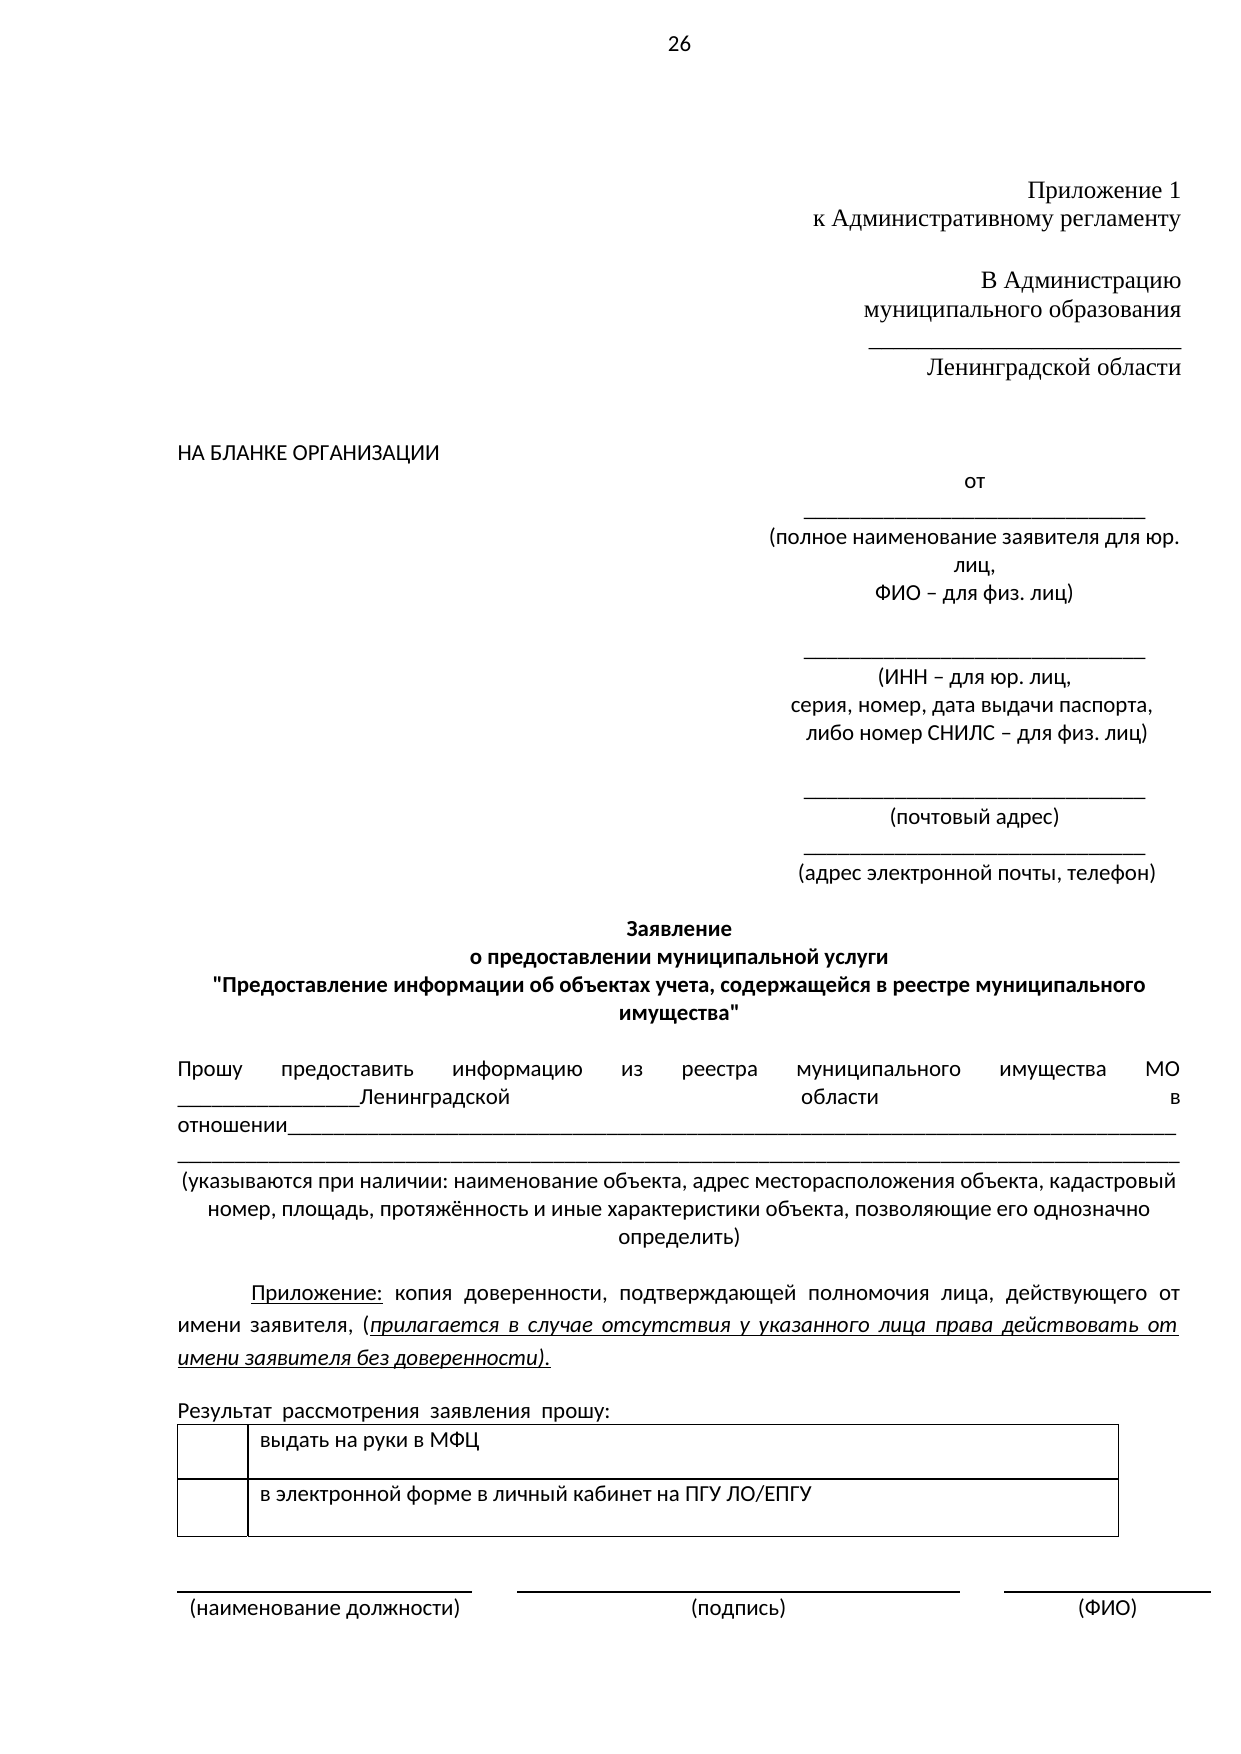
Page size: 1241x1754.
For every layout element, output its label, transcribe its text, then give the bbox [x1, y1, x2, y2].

text к Административному регламенту [177, 203, 1181, 232]
text Прошу предоставить информацию из реестра муниципального имущества МО ________________Ленинградской области в отношении______________________________________________________________________________ [177, 1054, 1181, 1138]
table_cell [960, 1592, 1004, 1642]
text (указываются при наличии: наименование объекта, адрес месторасположения объекта, кадастровый номер, площадь, протяжённость и иные характеристики объекта, позволяющие его однозначно определить) [177, 1166, 1181, 1250]
table_cell [473, 1537, 517, 1592]
text ______________________________ [768, 494, 1181, 522]
text муниципального образования [177, 294, 1181, 323]
text ______________________________ [768, 634, 1181, 662]
table_header выдать на руки в МФЦ [249, 1425, 1118, 1478]
text ФИО – для физ. лиц) [768, 578, 1181, 606]
table_cell [960, 1537, 1004, 1592]
text серия, номер, дата выдачи паспорта, [768, 690, 1181, 718]
text ______________________________ [768, 830, 1181, 858]
text (адрес электронной почты, телефон) [768, 858, 1181, 886]
text (ИНН – для юр. лиц, [768, 662, 1181, 690]
table_cell (ФИО) [1004, 1593, 1211, 1642]
table_cell [177, 1537, 472, 1591]
table_header [1119, 1424, 1211, 1479]
text либо номер СНИЛС – для физ. лиц) [768, 718, 1181, 746]
table_cell [1004, 1536, 1211, 1591]
text ______________________________ [768, 774, 1181, 802]
table_cell [178, 1480, 247, 1536]
text _________________________ [177, 323, 1181, 352]
text о предоставлении муниципальной услуги [177, 942, 1181, 970]
table_cell в электронной форме в личный кабинет на ПГУ ЛО/ЕПГУ [249, 1480, 1118, 1536]
text (почтовый адрес) [768, 802, 1181, 830]
table_cell (наименование должности) [177, 1593, 472, 1642]
text Заявление [177, 914, 1181, 942]
text "Предоставление информации об объектах учета, содержащейся в реестре муниципального имущества" [177, 970, 1181, 1026]
table_cell [517, 1537, 960, 1591]
text Ленинградской области [177, 352, 1181, 380]
text (полное наименование заявителя для юр. лиц, [768, 522, 1181, 578]
table_cell (подпись) [517, 1593, 960, 1642]
text Приложение: копия доверенности, подтверждающей полномочия лица, действующего от имени заявителя, (прилагается в случае отсутствия у указанного лица права действовать от имени заявителя без доверенности). [177, 1278, 1181, 1371]
text Результат рассмотрения заявления прошу: [177, 1396, 1181, 1424]
text от [768, 466, 1181, 494]
table_cell [1119, 1479, 1211, 1536]
table_header [178, 1425, 247, 1478]
text В Администрацию [177, 265, 1181, 294]
text НА БЛАНКЕ ОРГАНИЗАЦИИ [177, 438, 1181, 466]
table_cell [473, 1592, 517, 1642]
text Приложение 1 [177, 175, 1181, 203]
text ________________________________________________________________________________________ [177, 1138, 1181, 1166]
